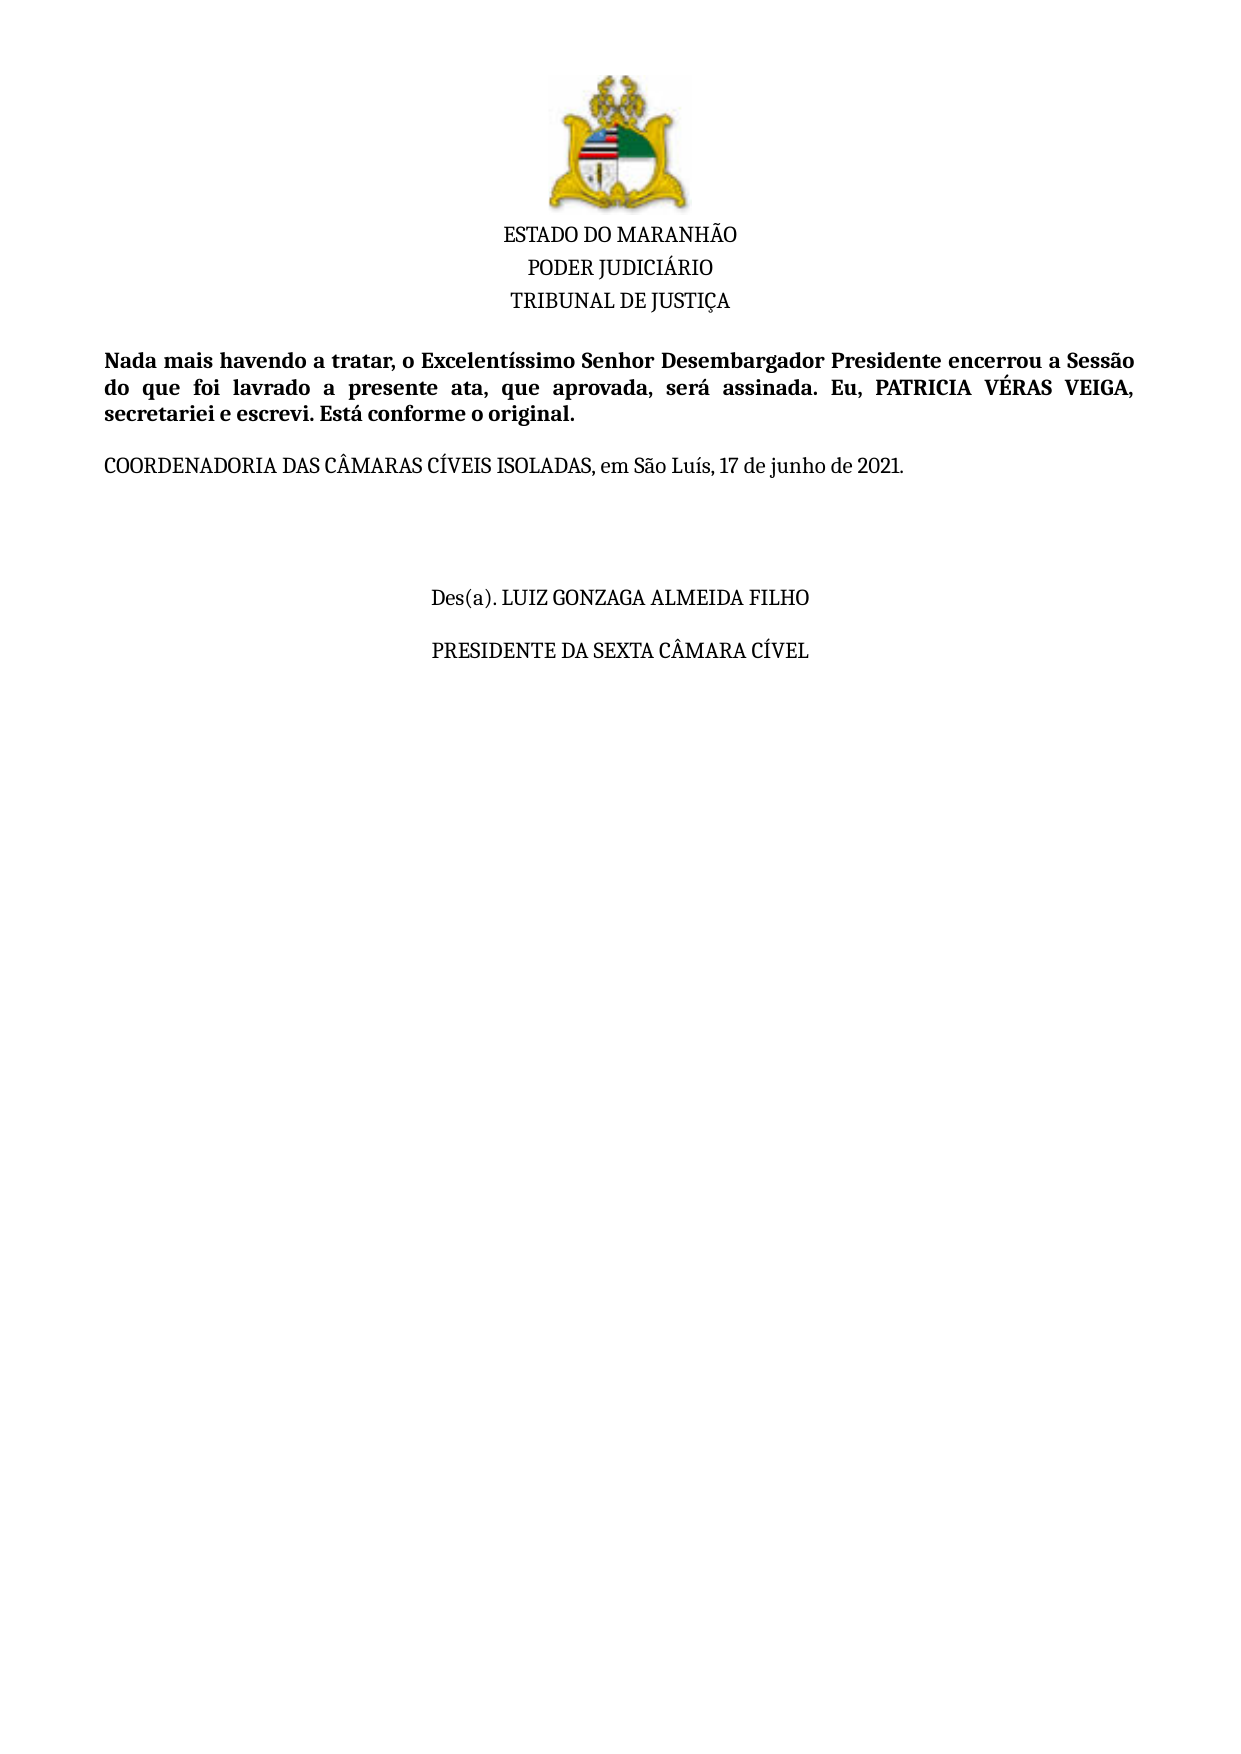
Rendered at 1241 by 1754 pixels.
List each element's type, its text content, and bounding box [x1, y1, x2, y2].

text Des(a). LUIZ GONZAGA ALMEIDA FILHO [104, 585, 1136, 611]
text PRESIDENTE DA SEXTA CÂMARA CÍVEL [104, 638, 1136, 664]
text COORDENADORIA DAS CÂMARAS CÍVEIS ISOLADAS, em São Luís, 17 de junho de 2021. [104, 453, 1136, 480]
picture [548, 75, 692, 215]
text Nada mais havendo a tratar, o Excelentíssimo Senhor Desembargador Presidente encerrou a Sessão do que foi lavrado a presente ata, que aprovada, será assinada. Eu, PATRICIA VÉRAS VEIGA, secretariei e escrevi. Está conforme o original. [104, 348, 1136, 427]
